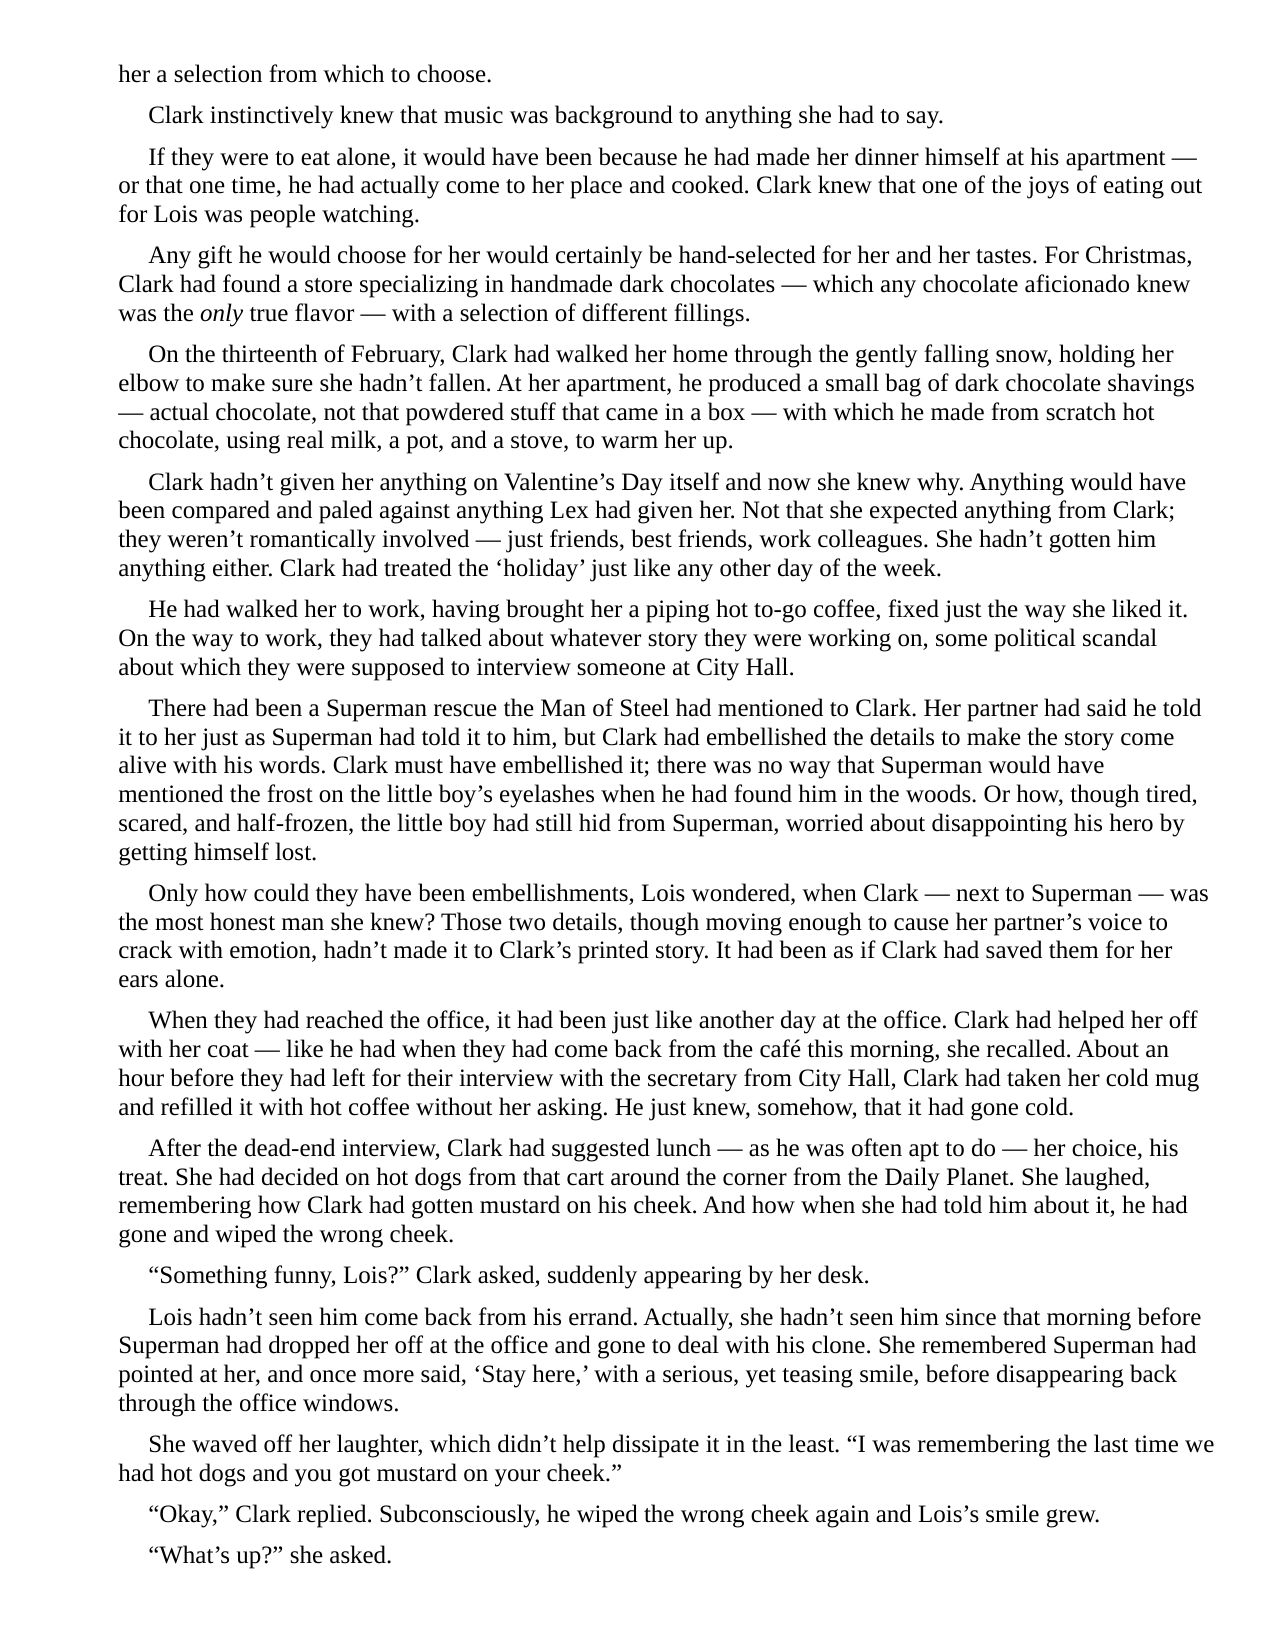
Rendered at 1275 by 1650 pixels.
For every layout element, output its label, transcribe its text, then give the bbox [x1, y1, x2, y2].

text Lois hadn’t seen him come back from his errand. Actually, she hadn’t seen him since that morning before Superman had dropped her off at the office and gone to deal with his clone. She remembered Superman had pointed at her, and once more said, ‘Stay here,’ with a serious, yet teasing smile, before disappearing back through the office windows. [118, 1302, 1216, 1417]
text When they had reached the office, it had been just like another day at the office. Clark had helped her off with her coat — like he had when they had come back from the café this morning, she recalled. About an hour before they had left for their interview with the secretary from City Hall, Clark had taken her cold mug and refilled it with hot coffee without her asking. He just knew, somehow, that it had gone cold. [118, 1005, 1216, 1120]
text She waved off her laughter, which didn’t help dissipate it in the least. “I was remembering the last time we had hot dogs and you got mustard on your cheek.” [118, 1429, 1216, 1487]
text Clark instinctively knew that music was background to anything she had to say. [118, 100, 1216, 129]
text “What’s up?” she asked. [118, 1540, 1216, 1569]
text After the dead-end interview, Clark had suggested lunch — as he was often apt to do — her choice, his treat. She had decided on hot dogs from that cart around the corner from the Daily Planet. She laughed, remembering how Clark had gotten mustard on his cheek. And how when she had told him about it, he had gone and wiped the wrong cheek. [118, 1133, 1216, 1248]
text Only how could they have been embellishments, Lois wondered, when Clark — next to Superman — was the most honest man she knew? Those two details, though moving enough to cause her partner’s voice to crack with emotion, hadn’t made it to Clark’s printed story. It had been as if Clark had saved them for her ears alone. [118, 878, 1216, 993]
text Clark hadn’t given her anything on Valentine’s Day itself and now she knew why. Anything would have been compared and paled against anything Lex had given her. Not that she expected anything from Clark; they weren’t romantically involved — just friends, best friends, work colleagues. She hadn’t gotten him anything either. Clark had treated the ‘holiday’ just like any other day of the week. [118, 467, 1216, 582]
text There had been a Superman rescue the Man of Steel had mentioned to Clark. Her partner had said he told it to her just as Superman had told it to him, but Clark had embellished the details to make the story come alive with his words. Clark must have embellished it; there was no way that Superman would have mentioned the frost on the little boy’s eyelashes when he had found him in the woods. Or how, though tired, scared, and half-frozen, the little boy had still hid from Superman, worried about disappointing his hero by getting himself lost. [118, 693, 1216, 865]
text On the thirteenth of February, Clark had walked her home through the gently falling snow, holding her elbow to make sure she hadn’t fallen. At her apartment, he produced a small bag of dark chocolate shavings — actual chocolate, not that powdered stuff that came in a box — with which he made from scratch hot chocolate, using real milk, a pot, and a stove, to warm her up. [118, 339, 1216, 454]
text her a selection from which to choose. [118, 59, 1216, 88]
text “Okay,” Clark replied. Subconsciously, he wiped the wrong cheek again and Lois’s smile grew. [118, 1499, 1216, 1528]
text Any gift he would choose for her would certainly be hand-selected for her and her tastes. For Christmas, Clark had found a store specializing in handmade dark chocolates — which any chocolate aficionado knew was the only true flavor — with a selection of different fillings. [118, 240, 1216, 327]
text If they were to eat alone, it would have been because he had made her dinner himself at his apartment — or that one time, he had actually come to her place and cooked. Clark knew that one of the joys of eating out for Lois was people watching. [118, 142, 1216, 228]
text He had walked her to work, having brought her a piping hot to-go coffee, fixed just the way she liked it. On the way to work, they had talked about whatever story they were working on, some political scandal about which they were supposed to interview someone at City Hall. [118, 594, 1216, 680]
text “Something funny, Lois?” Clark asked, suddenly appearing by her desk. [118, 1260, 1216, 1289]
